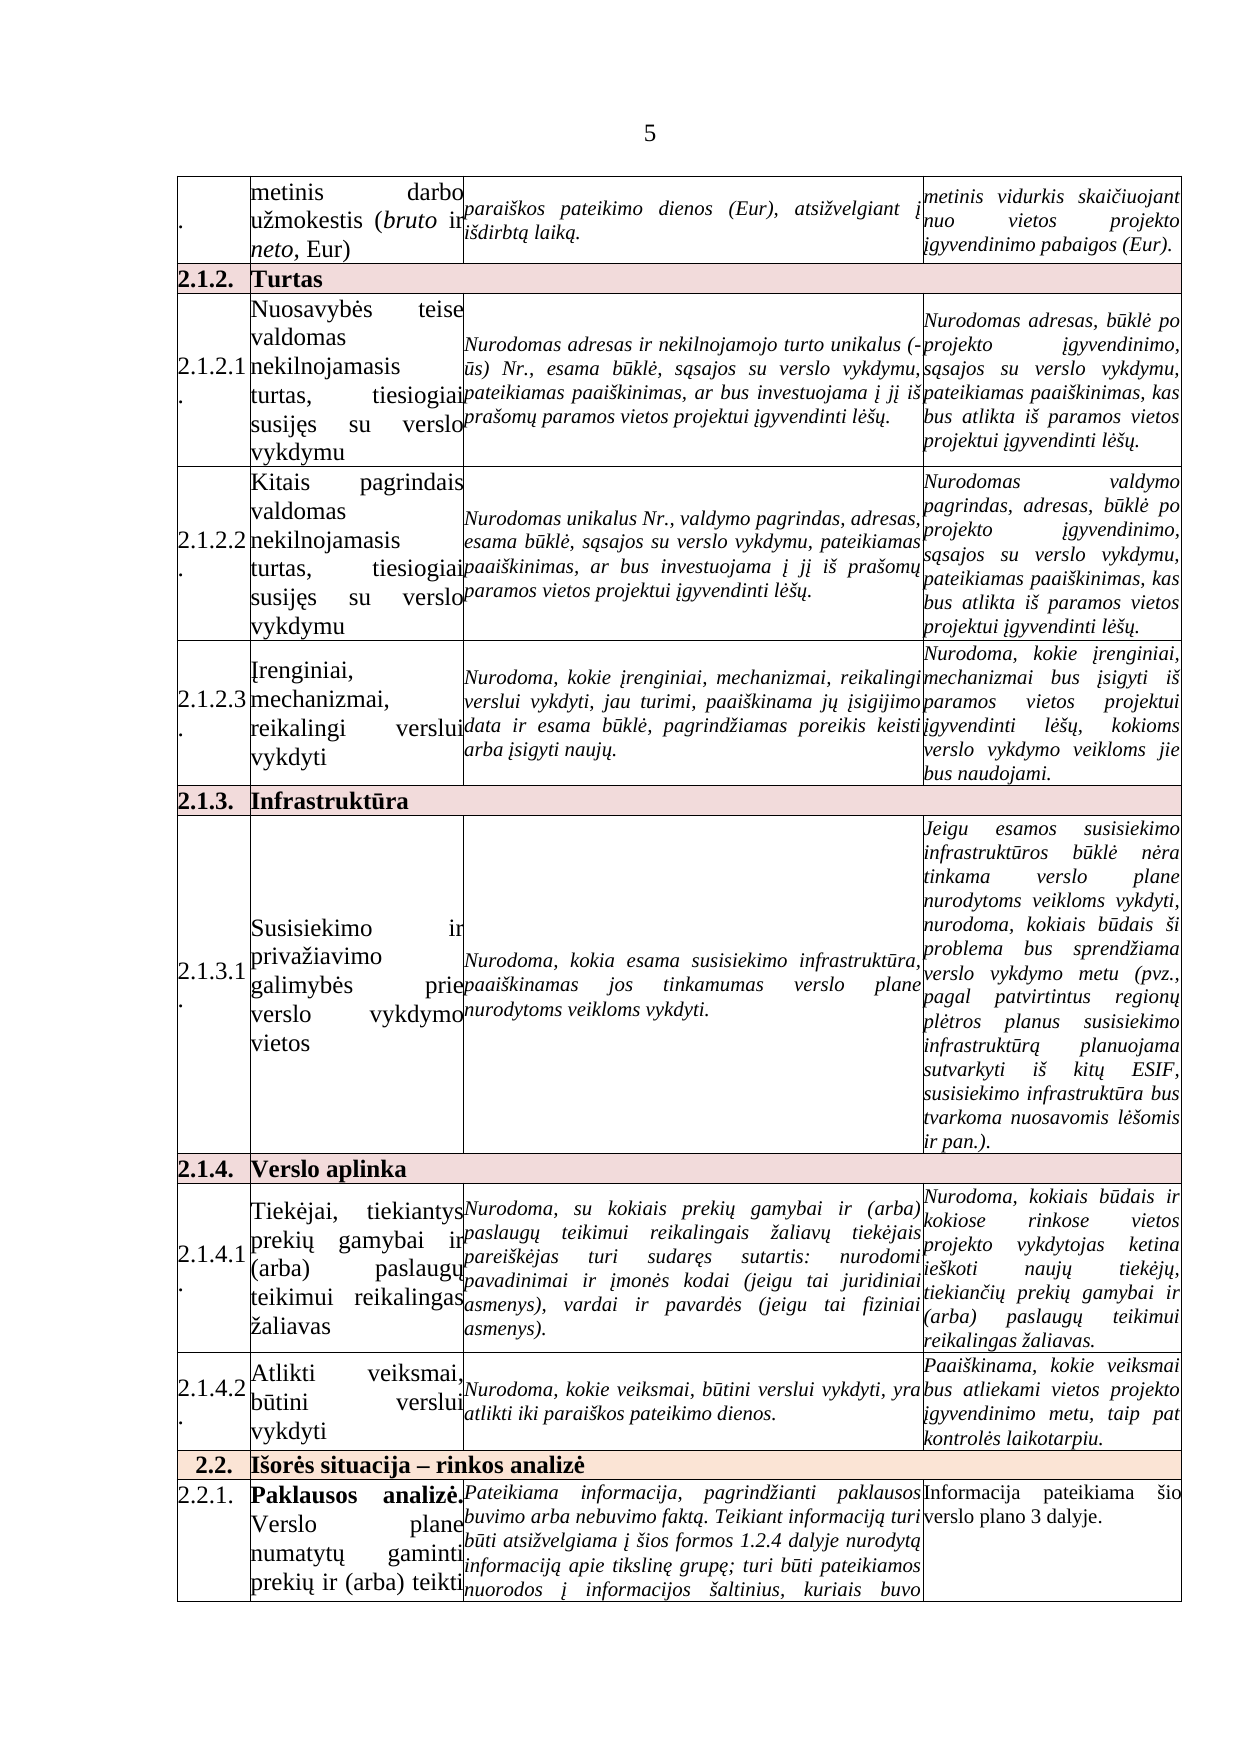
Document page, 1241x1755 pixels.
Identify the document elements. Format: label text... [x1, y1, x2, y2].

table_cell Turtas [251, 264, 1181, 293]
table_cell Išorės situacija – rinkos analizė [251, 1451, 1181, 1479]
table_cell Nurodoma, kokiais būdais ir kokiose rinkose vietos projekto vykdytojas ketina ieškoti naujų tiekėjų, tiekiančių prekių gamybai ir (arba) paslaugų teikimui reikalingas žaliavas. [924, 1184, 1181, 1352]
table_cell 2.1.2.1. [178, 294, 250, 466]
table_cell 2.1.4.2. [178, 1353, 250, 1449]
table_cell 2.1.3.1. [178, 816, 250, 1153]
table_cell 2.2.1. [178, 1480, 250, 1601]
table_cell Nurodoma, kokie įrenginiai, mechanizmai, reikalingi verslui vykdyti, jau turimi, paaiškinama jų įsigijimo data ir esama būklė, pagrindžiamas poreikis keisti arba įsigyti naujų. [464, 641, 923, 785]
table_cell Tiekėjai, tiekiantys prekių gamybai ir (arba) paslaugų teikimui reikalingas žaliavas [251, 1184, 463, 1352]
table_cell paraiškos pateikimo dienos (Eur), atsižvelgiant į išdirbtą laiką. [464, 177, 923, 263]
table_cell Pateikiama informacija, pagrindžianti paklausos buvimo arba nebuvimo faktą. Teikiant informaciją turi būti atsižvelgiama į šios formos 1.2.4 dalyje nurodytą informaciją apie tikslinę grupę; turi būti pateikiamos nuorodos į informacijos šaltinius, kuriais buvo [464, 1480, 923, 1601]
table_cell Nurodomas valdymo pagrindas, adresas, būklė po projekto įgyvendinimo, sąsajos su verslo vykdymu, pateikiamas paaiškinimas, kas bus atlikta iš paramos vietos projektui įgyvendinti lėšų. [924, 467, 1181, 640]
table_cell 2.1.2. [178, 264, 250, 293]
table_cell Nurodoma, su kokiais prekių gamybai ir (arba) paslaugų teikimui reikalingais žaliavų tiekėjais pareiškėjas turi sudaręs sutartis: nurodomi pavadinimai ir įmonės kodai (jeigu tai juridiniai asmenys), vardai ir pavardės (jeigu tai fiziniai asmenys). [464, 1184, 923, 1352]
table_cell Įrenginiai, mechanizmai, reikalingi verslui vykdyti [251, 641, 463, 785]
table_cell Susisiekimo ir privažiavimo galimybės prie verslo vykdymo vietos [251, 816, 463, 1153]
table_cell Atlikti veiksmai, būtini verslui vykdyti [251, 1353, 463, 1449]
table_cell Kitais pagrindais valdomas nekilnojamasis turtas, tiesiogiai susijęs su verslo vykdymu [251, 467, 463, 640]
table_cell Nurodoma, kokie veiksmai, būtini verslui vykdyti, yra atlikti iki paraiškos pateikimo dienos. [464, 1353, 923, 1449]
table_cell Nurodomas adresas, būklė po projekto įgyvendinimo, sąsajos su verslo vykdymu, pateikiamas paaiškinimas, kas bus atlikta iš paramos vietos projektui įgyvendinti lėšų. [924, 294, 1181, 466]
table_cell Nurodoma, kokia esama susisiekimo infrastruktūra, paaiškinamas jos tinkamumas verslo plane nurodytoms veikloms vykdyti. [464, 816, 923, 1153]
table_cell 2.1.2.2. [178, 467, 250, 640]
table_cell 2.1.4. [178, 1154, 250, 1183]
table_cell Nurodomas unikalus Nr., valdymo pagrindas, adresas, esama būklė, sąsajos su verslo vykdymu, pateikiamas paaiškinimas, ar bus investuojama į jį iš prašomų paramos vietos projektui įgyvendinti lėšų. [464, 467, 923, 640]
table_cell Paaiškinama, kokie veiksmai bus atliekami vietos projekto įgyvendinimo metu, taip pat kontrolės laikotarpiu. [924, 1353, 1181, 1449]
table_cell Informacija pateikiama šio verslo plano 3 dalyje. [924, 1480, 1181, 1601]
table_cell Verslo aplinka [251, 1154, 1181, 1183]
table_cell metinis vidurkis skaičiuojant nuo vietos projekto įgyvendinimo pabaigos (Eur). [924, 177, 1181, 263]
table_cell 2.1.3. [178, 786, 250, 815]
table_cell Infrastruktūra [251, 786, 1181, 815]
table_cell . [178, 177, 250, 263]
table_cell 2.2. [178, 1451, 250, 1479]
table_cell Nurodoma, kokie įrenginiai, mechanizmai bus įsigyti iš paramos vietos projektui įgyvendinti lėšų, kokioms verslo vykdymo veikloms jie bus naudojami. [924, 641, 1181, 785]
table_cell 2.1.4.1. [178, 1184, 250, 1352]
table_cell Nurodomas adresas ir nekilnojamojo turto unikalus (-ūs) Nr., esama būklė, sąsajos su verslo vykdymu, pateikiamas paaiškinimas, ar bus investuojama į jį iš prašomų paramos vietos projektui įgyvendinti lėšų. [464, 294, 923, 466]
table_cell 2.1.2.3. [178, 641, 250, 785]
table_cell metinis darbo užmokestis (bruto ir neto, Eur) [251, 177, 463, 263]
table_cell Nuosavybės teise valdomas nekilnojamasis turtas, tiesiogiai susijęs su verslo vykdymu [251, 294, 463, 466]
table_cell Jeigu esamos susisiekimo infrastruktūros būklė nėra tinkama verslo plane nurodytoms veikloms vykdyti, nurodoma, kokiais būdais ši problema bus sprendžiama verslo vykdymo metu (pvz., pagal patvirtintus regionų plėtros planus susisiekimo infrastruktūrą planuojama sutvarkyti iš kitų ESIF, susisiekimo infrastruktūra bus tvarkoma nuosavomis lėšomis ir pan.). [924, 816, 1181, 1153]
table_cell Paklausos analizė. Verslo plane numatytų gaminti prekių ir (arba) teikti [251, 1480, 463, 1601]
